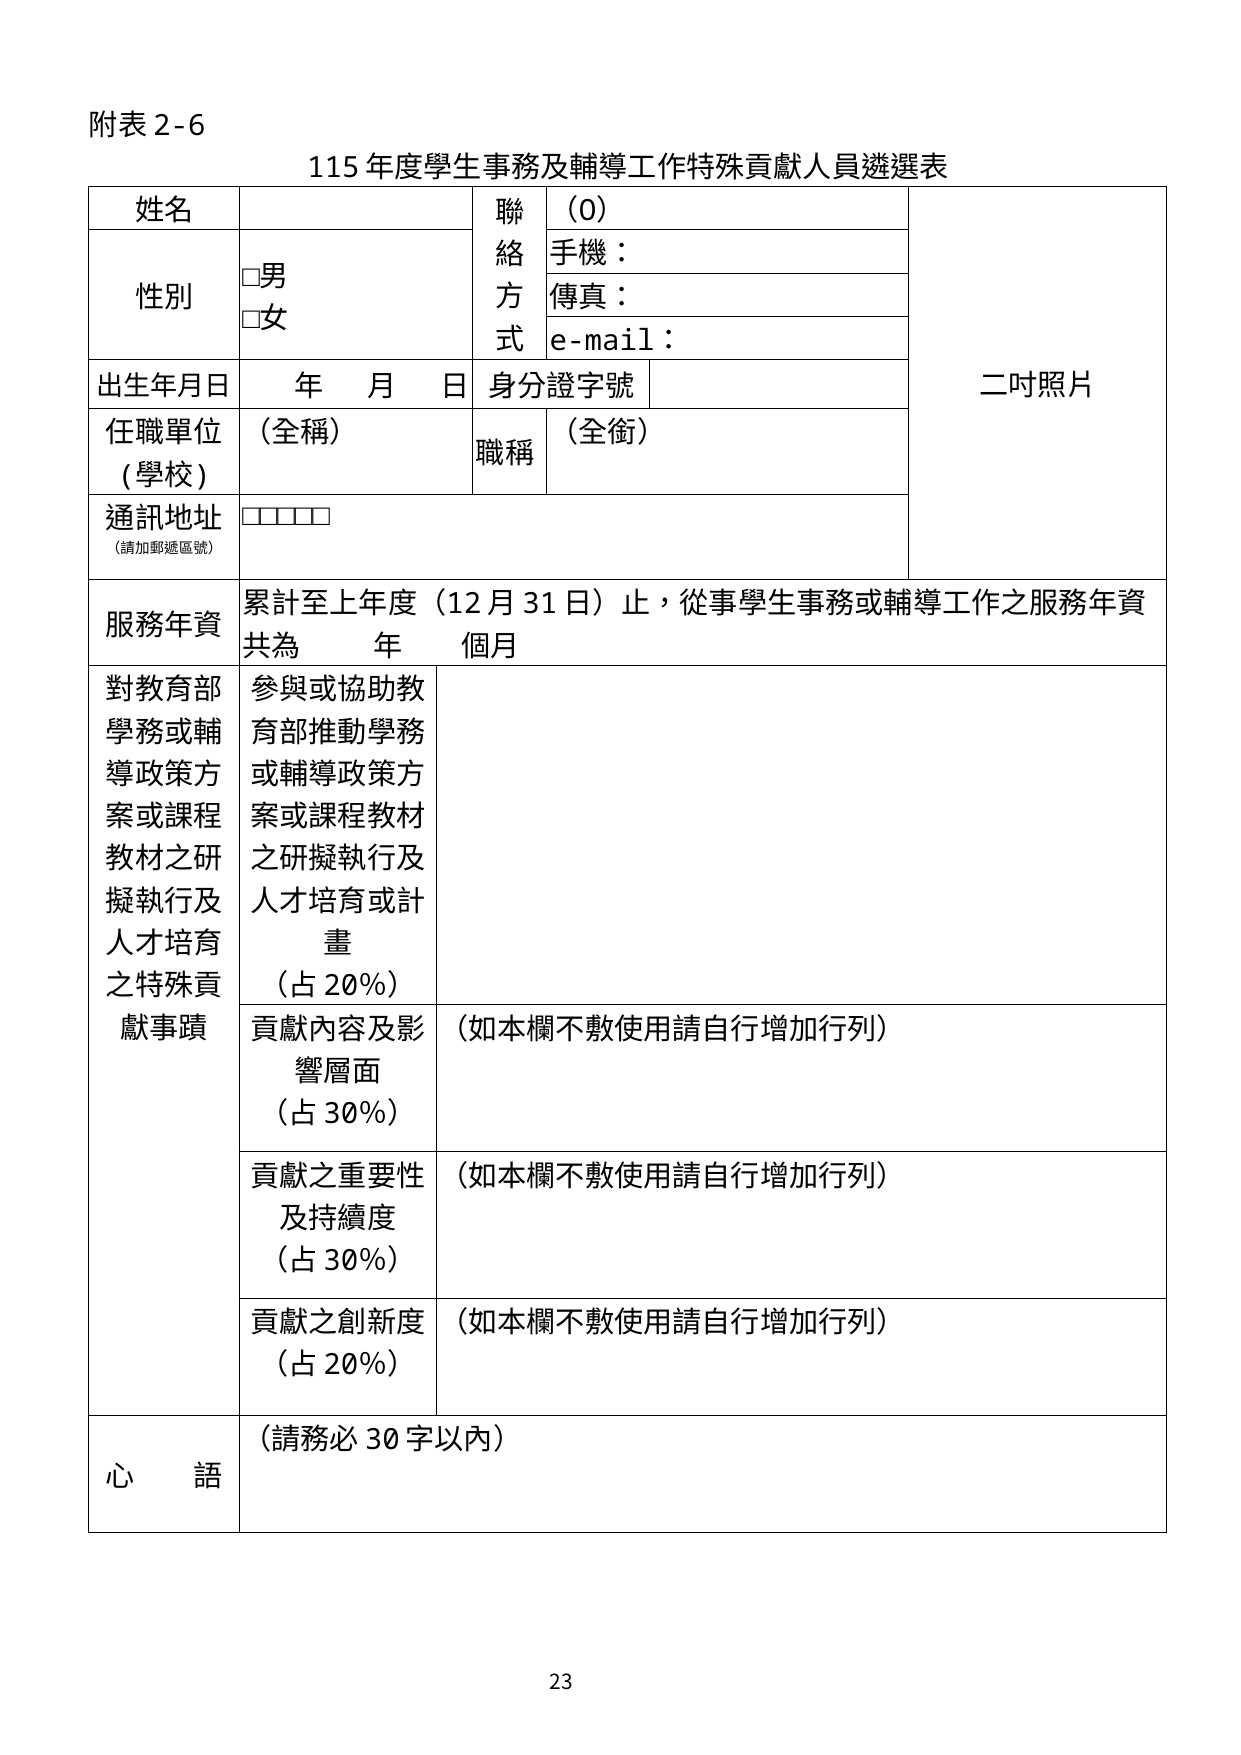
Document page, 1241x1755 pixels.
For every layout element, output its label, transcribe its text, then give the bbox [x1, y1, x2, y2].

table_cell 身分證字號 [473, 360, 649, 408]
table_cell 對教育部學務或輔導政策方案或課程教材之研擬執行及人才培育之特殊貢獻事蹟 [89, 666, 239, 1414]
table_cell 性別 [89, 230, 239, 359]
table_cell （如本欄不敷使用請自行增加行列） [437, 1005, 1166, 1151]
table_cell 出生年月日 [89, 360, 239, 408]
table_cell [437, 666, 1166, 1004]
table_cell 貢獻內容及影響層面 （占30％） [240, 1005, 436, 1151]
table_cell 貢獻之重要性及持續度 （占30％） [240, 1152, 436, 1297]
table_cell 累計至上年度（12月31日）止，從事學生事務或輔導工作之服務年資共為 年 個月 [240, 580, 1166, 665]
table_cell 貢獻之創新度 （占20％） [240, 1299, 436, 1414]
table_cell （O） [547, 187, 908, 229]
table_cell 年 月 日 [240, 360, 472, 408]
table_cell （請務必30字以內） [240, 1416, 1166, 1532]
table_cell （如本欄不敷使用請自行增加行列） [437, 1152, 1166, 1297]
table_cell 通訊地址 （請加郵遞區號） [89, 495, 239, 579]
table_cell （如本欄不敷使用請自行增加行列） [437, 1299, 1166, 1414]
table_cell [650, 360, 908, 408]
text 附表2-6 [89, 81, 1167, 143]
table_cell 二吋照片 [909, 187, 1166, 579]
table_cell 姓名 [89, 187, 239, 229]
table_cell 傳真： [547, 274, 908, 316]
table_cell 聯 絡 方 式 [473, 187, 546, 359]
table_cell 手機： [547, 230, 908, 272]
table_header 115年度學生事務及輔導工作特殊貢獻人員遴選表 [89, 143, 1167, 186]
table_cell e-mail： [547, 317, 908, 359]
table_cell （全銜） [547, 409, 908, 493]
table_cell 參與或協助教育部推動學務或輔導政策方案或課程教材之研擬執行及人才培育或計畫 （占20％） [240, 666, 436, 1004]
table_cell [240, 187, 472, 229]
table_cell （全稱） [240, 409, 472, 493]
table_cell □男 □女 [240, 230, 472, 359]
table_cell 職稱 [473, 409, 546, 493]
table_cell 任職單位(學校) [89, 409, 239, 493]
table_cell □□□□□ [240, 495, 908, 579]
table_cell 服務年資 [89, 580, 239, 665]
table_cell 心 語 [89, 1416, 239, 1532]
